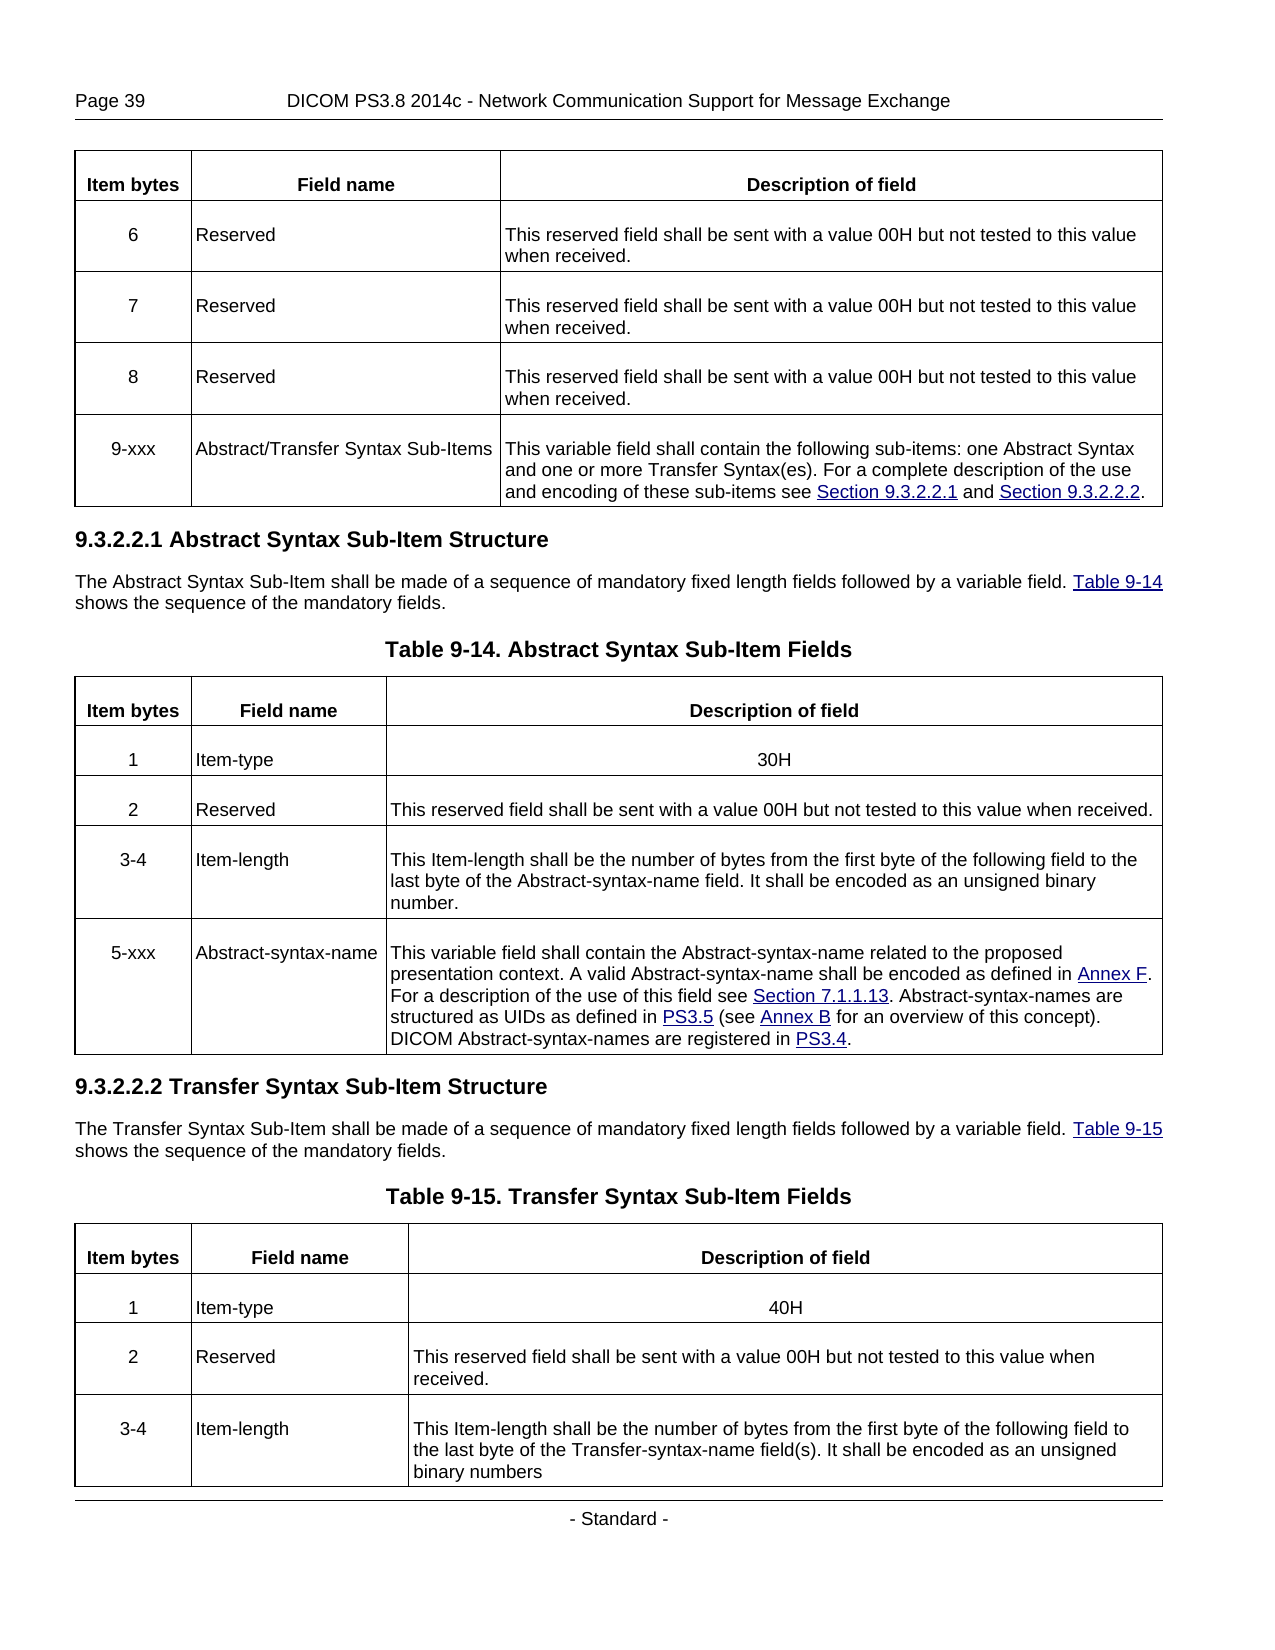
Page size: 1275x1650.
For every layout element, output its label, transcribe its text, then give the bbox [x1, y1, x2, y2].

table_cell This reserved field shall be sent with a value 00H but not tested to this value when received. [409, 1323, 1162, 1393]
table_cell Item-length [192, 826, 386, 917]
text Table 9-14. Abstract Syntax Sub-Item Fields [75, 636, 1162, 662]
table_header Item bytes [76, 151, 191, 200]
table_cell 2 [76, 1323, 191, 1393]
table_cell Item-type [192, 726, 386, 775]
table_cell This variable field shall contain the following sub-items: one Abstract Syntax and one or more Transfer Syntax(es). For a complete description of the use and encoding of these sub-items see Section 9.3.2.2.1 and Section 9.3.2.2.2. [501, 415, 1162, 506]
table_cell 5-xxx [76, 919, 191, 1053]
table_cell 1 [76, 726, 191, 775]
table_cell This Item-length shall be the number of bytes from the first byte of the following field to the last byte of the Transfer-syntax-name field(s). It shall be encoded as an unsigned binary numbers [409, 1395, 1162, 1486]
table_cell 40H [409, 1274, 1162, 1322]
table_header Field name [192, 1224, 408, 1272]
table_cell Abstract/Transfer Syntax Sub-Items [192, 415, 500, 506]
table_cell This reserved field shall be sent with a value 00H but not tested to this value when received. [387, 776, 1162, 825]
table_cell Item-type [192, 1274, 408, 1322]
table_cell Item-length [192, 1395, 408, 1486]
table_cell 9-xxx [76, 415, 191, 506]
table_header Field name [192, 677, 386, 725]
table_cell 3-4 [76, 1395, 191, 1486]
table_cell This Item-length shall be the number of bytes from the first byte of the following field to the last byte of the Abstract-syntax-name field. It shall be encoded as an unsigned binary number. [387, 826, 1162, 917]
table_cell This reserved field shall be sent with a value 00H but not tested to this value when received. [501, 272, 1162, 342]
table_header Field name [192, 151, 500, 200]
table_header Item bytes [76, 677, 191, 725]
table_cell This reserved field shall be sent with a value 00H but not tested to this value when received. [501, 201, 1162, 271]
table_header Description of field [409, 1224, 1162, 1272]
table_cell Reserved [192, 1323, 408, 1393]
text 9.3.2.2.2 Transfer Syntax Sub-Item Structure [75, 1073, 1162, 1099]
table_header Item bytes [76, 1224, 191, 1272]
table_cell 3-4 [76, 826, 191, 917]
table_header Description of field [387, 677, 1162, 725]
text The Transfer Syntax Sub-Item shall be made of a sequence of mandatory fixed length fields followed by a variable field. Table 9-15 shows the sequence of the mandatory fields. [75, 1118, 1162, 1161]
table_cell This variable field shall contain the Abstract-syntax-name related to the proposed presentation context. A valid Abstract-syntax-name shall be encoded as defined in Annex F. For a description of the use of this field see Section 7.1.1.13. Abstract-syntax-names are structured as UIDs as defined in PS3.5 (see Annex B for an overview of this concept). DICOM Abstract-syntax-names are registered in PS3.4. [387, 919, 1162, 1053]
text 9.3.2.2.1 Abstract Syntax Sub-Item Structure [75, 526, 1162, 552]
table_cell Reserved [192, 272, 500, 342]
text Table 9-15. Transfer Syntax Sub-Item Fields [75, 1183, 1162, 1209]
table_cell Reserved [192, 343, 500, 413]
table_cell 1 [76, 1274, 191, 1322]
table_header Description of field [501, 151, 1162, 200]
table_cell This reserved field shall be sent with a value 00H but not tested to this value when received. [501, 343, 1162, 413]
table_cell 6 [76, 201, 191, 271]
table_cell 30H [387, 726, 1162, 775]
table_cell 7 [76, 272, 191, 342]
text The Abstract Syntax Sub-Item shall be made of a sequence of mandatory fixed length fields followed by a variable field. Table 9-14 shows the sequence of the mandatory fields. [75, 571, 1162, 614]
table_cell 8 [76, 343, 191, 413]
table_cell Abstract-syntax-name [192, 919, 386, 1053]
table_cell Reserved [192, 776, 386, 825]
table_cell 2 [76, 776, 191, 825]
table_cell Reserved [192, 201, 500, 271]
